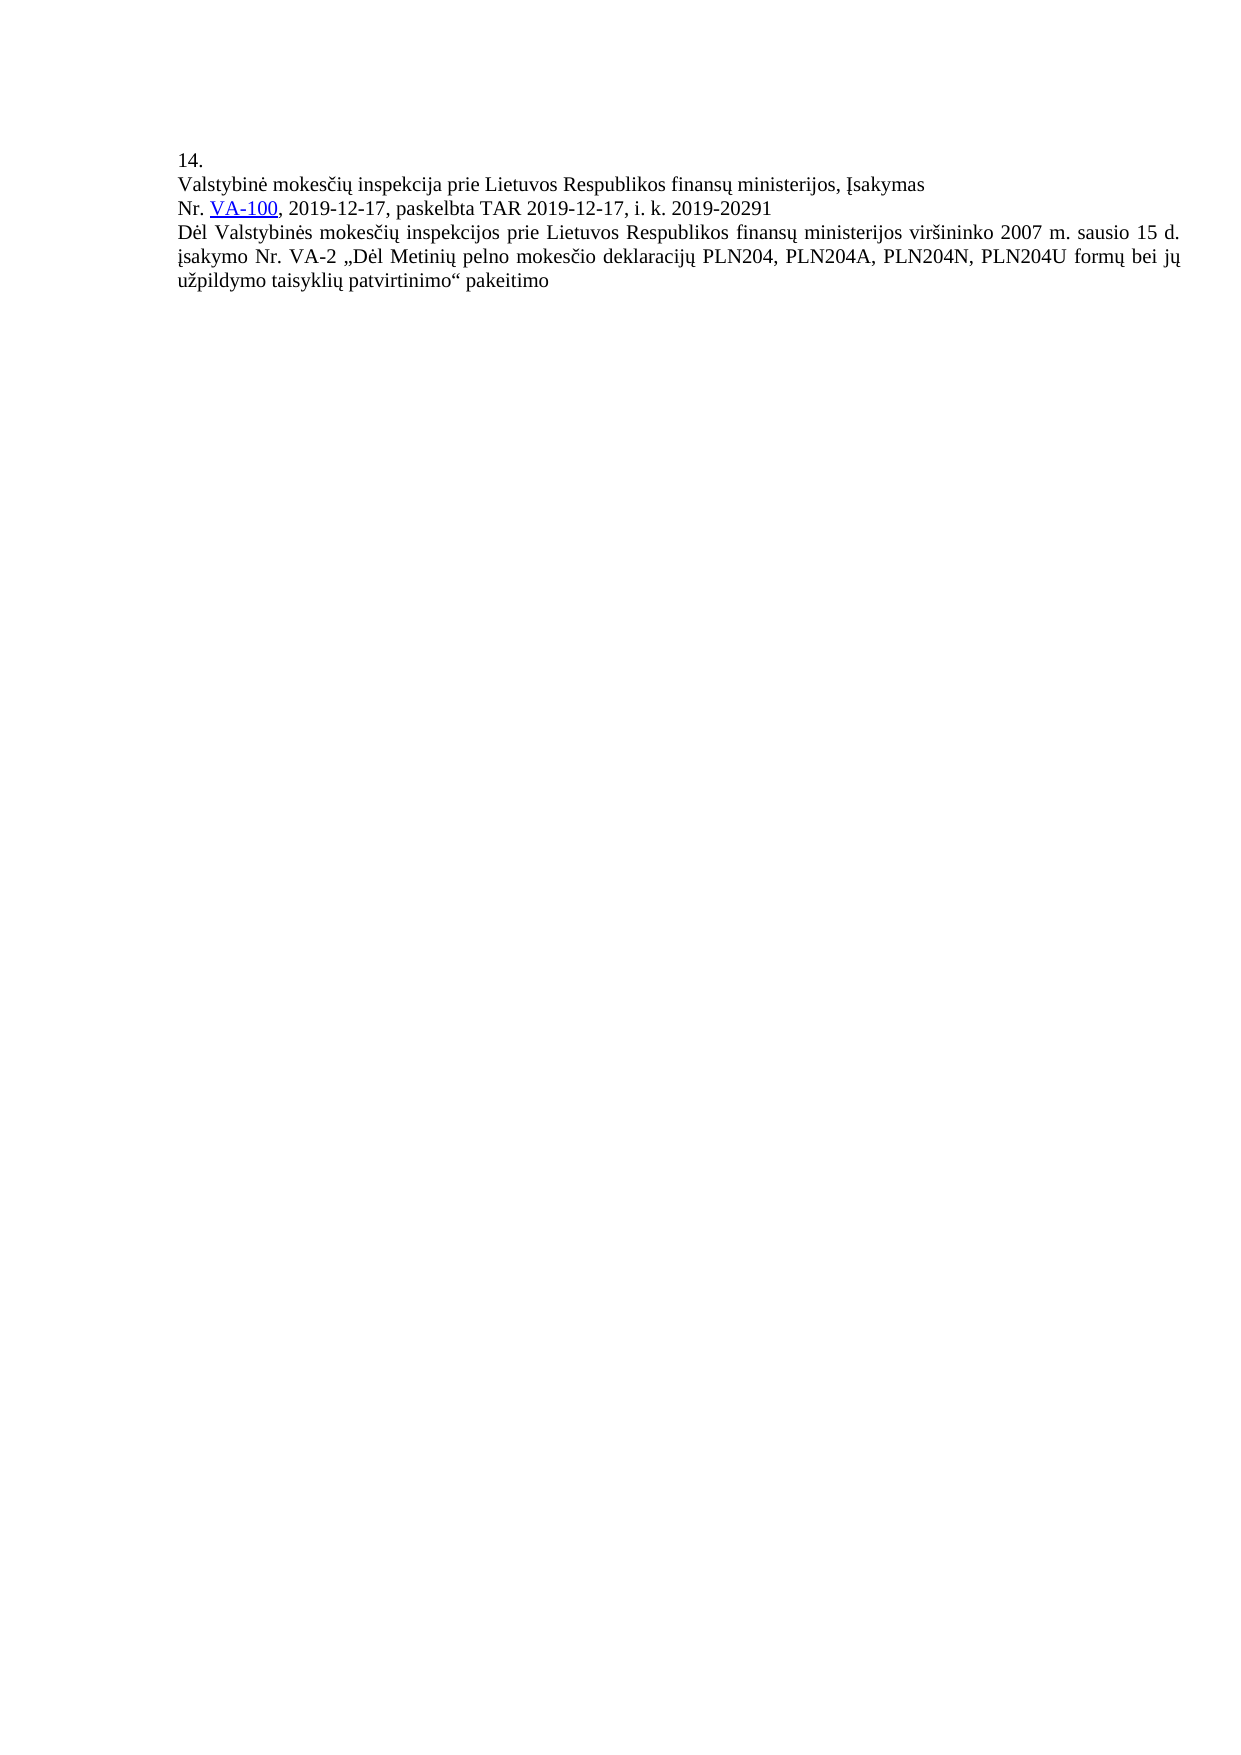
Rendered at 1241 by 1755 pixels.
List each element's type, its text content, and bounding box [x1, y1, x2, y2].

text Valstybinė mokesčių inspekcija prie Lietuvos Respublikos finansų ministerijos, Įsakymas [177, 172, 1181, 196]
text Dėl Valstybinės mokesčių inspekcijos prie Lietuvos Respublikos finansų ministerijos viršininko 2007 m. sausio 15 d. įsakymo Nr. VA-2 „Dėl Metinių pelno mokesčio deklaracijų PLN204, PLN204A, PLN204N, PLN204U formų bei jų užpildymo taisyklių patvirtinimo“ pakeitimo [177, 220, 1181, 292]
text 14. [177, 148, 1181, 172]
text Nr. VA-100, 2019-12-17, paskelbta TAR 2019-12-17, i. k. 2019-20291 [177, 196, 1181, 220]
